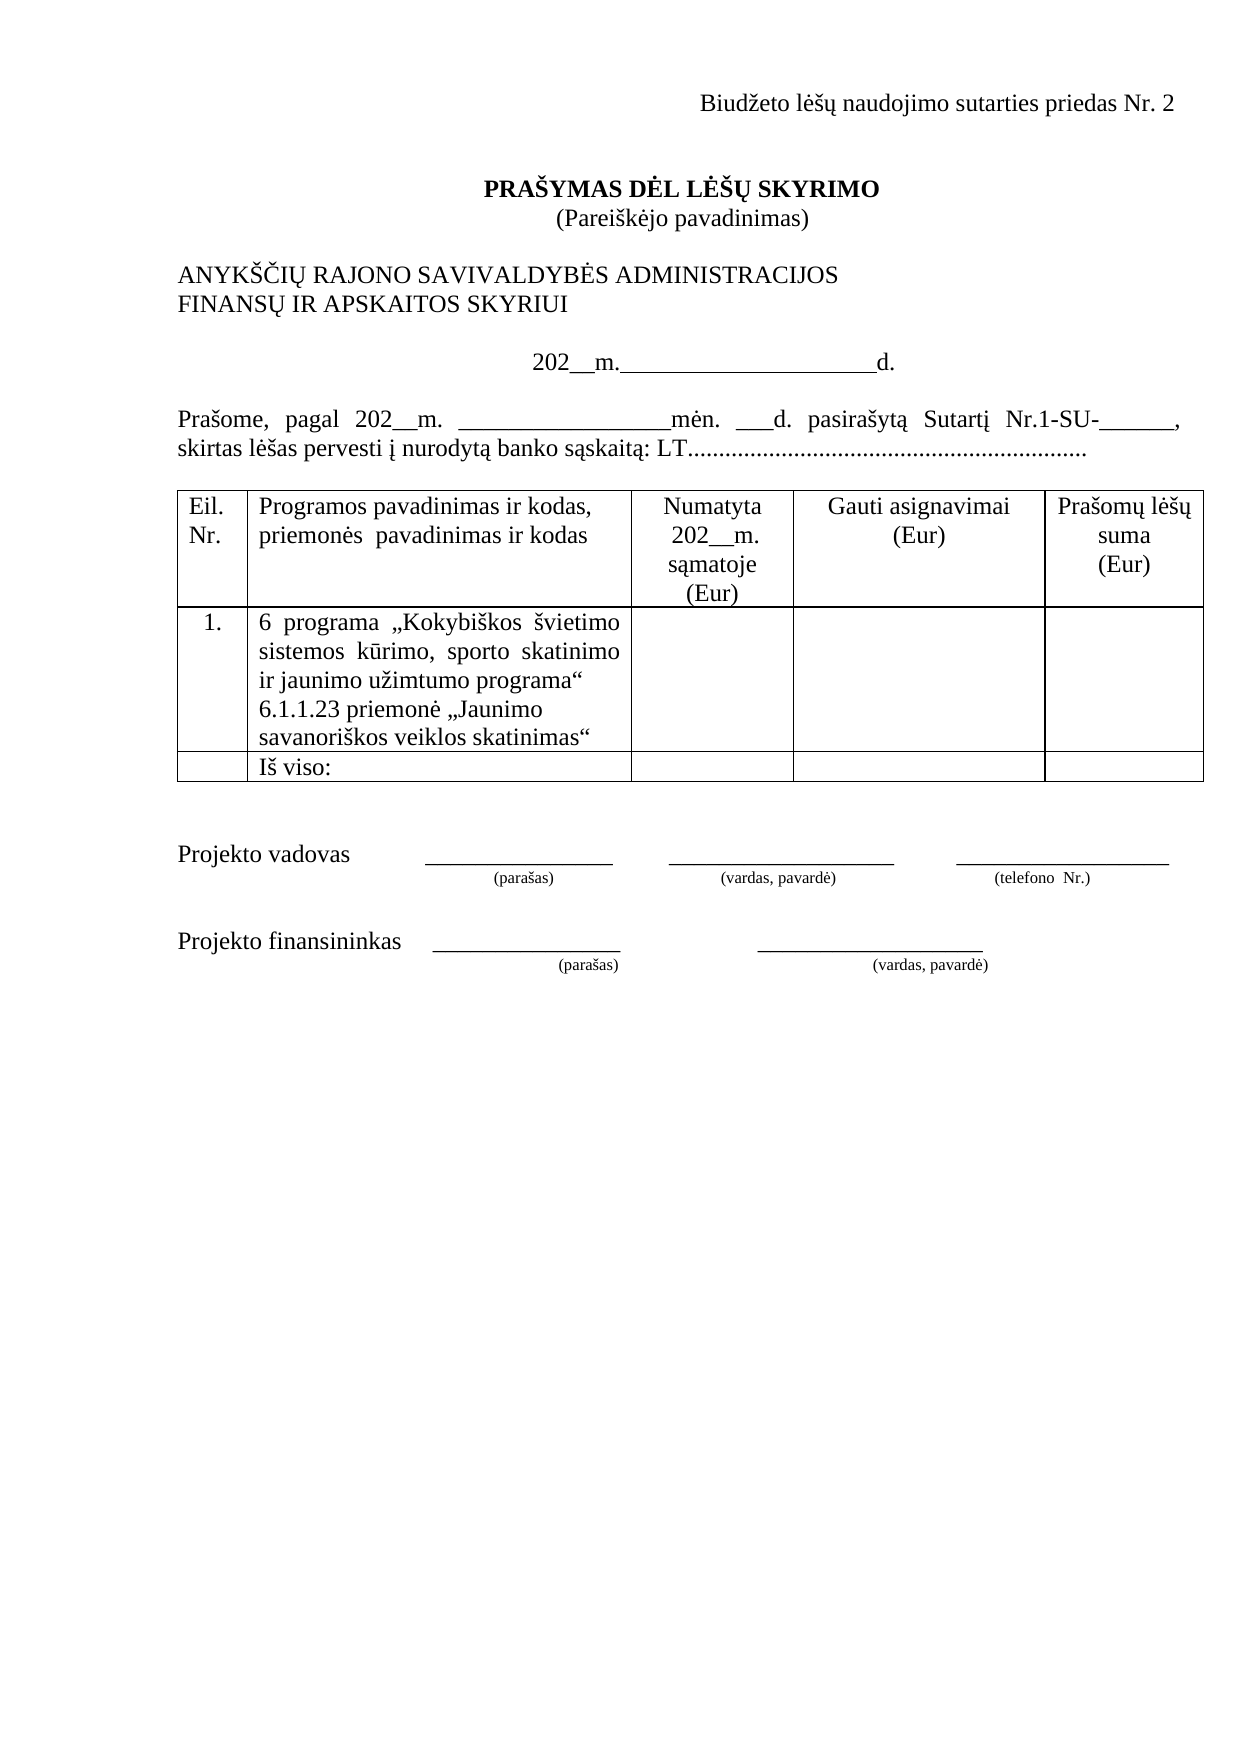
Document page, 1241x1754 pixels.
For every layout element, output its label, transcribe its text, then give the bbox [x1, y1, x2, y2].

text Biudžeto lėšų naudojimo sutarties priedas Nr. 2 [177, 88, 1181, 117]
table_header Gauti asignavimai (Eur) [794, 491, 1044, 606]
text (parašas) (vardas, pavardė) (telefono Nr.) [177, 868, 1181, 897]
text ANYKŠČIŲ RAJONO SAVIVALDYBĖS ADMINISTRACIJOS [177, 260, 1181, 289]
text 202__m. d. [177, 347, 1181, 375]
table_cell Iš viso: [248, 752, 631, 781]
table_header Programos pavadinimas ir kodas, priemonės pavadinimas ir kodas [248, 491, 631, 606]
table_cell [794, 608, 1044, 751]
table_cell 6 programa „Kokybiškos švietimo sistemos kūrimo, sporto skatinimo ir jaunimo užimtumo programa“ 6.1.1.23 priemonė „Jaunimo savanoriškos veiklos skatinimas“ [248, 608, 631, 751]
text PRAŠYMAS DĖL LĖŠŲ SKYRIMO [177, 174, 1181, 203]
table_header Prašomų lėšų suma (Eur) [1046, 491, 1203, 606]
table_cell [1046, 752, 1203, 781]
table_cell [632, 608, 793, 751]
table_header Eil. Nr. [178, 491, 247, 606]
text FINANSŲ IR APSKAITOS SKYRIUI [177, 289, 1181, 318]
text Prašome, pagal 202__m. _________________mėn. ___d. pasirašytą Sutartį Nr.1-SU-______, skirtas lėšas pervesti į nurodytą banko sąskaitą: LT................................................................ [177, 404, 1181, 462]
table_cell [1046, 608, 1203, 751]
text (parašas) (vardas, pavardė) [177, 954, 1181, 983]
table_cell [794, 752, 1044, 781]
text Projekto vadovas _______________ __________________ _________________ [177, 839, 1181, 868]
table_cell [632, 752, 793, 781]
table_header Numatyta 202__m. sąmatoje (Eur) [632, 491, 793, 606]
text Projekto finansininkas _______________ __________________ [177, 926, 1181, 954]
text (Pareiškėjo pavadinimas) [177, 203, 1181, 232]
table_cell [178, 752, 247, 781]
table_cell 1. [178, 608, 247, 751]
